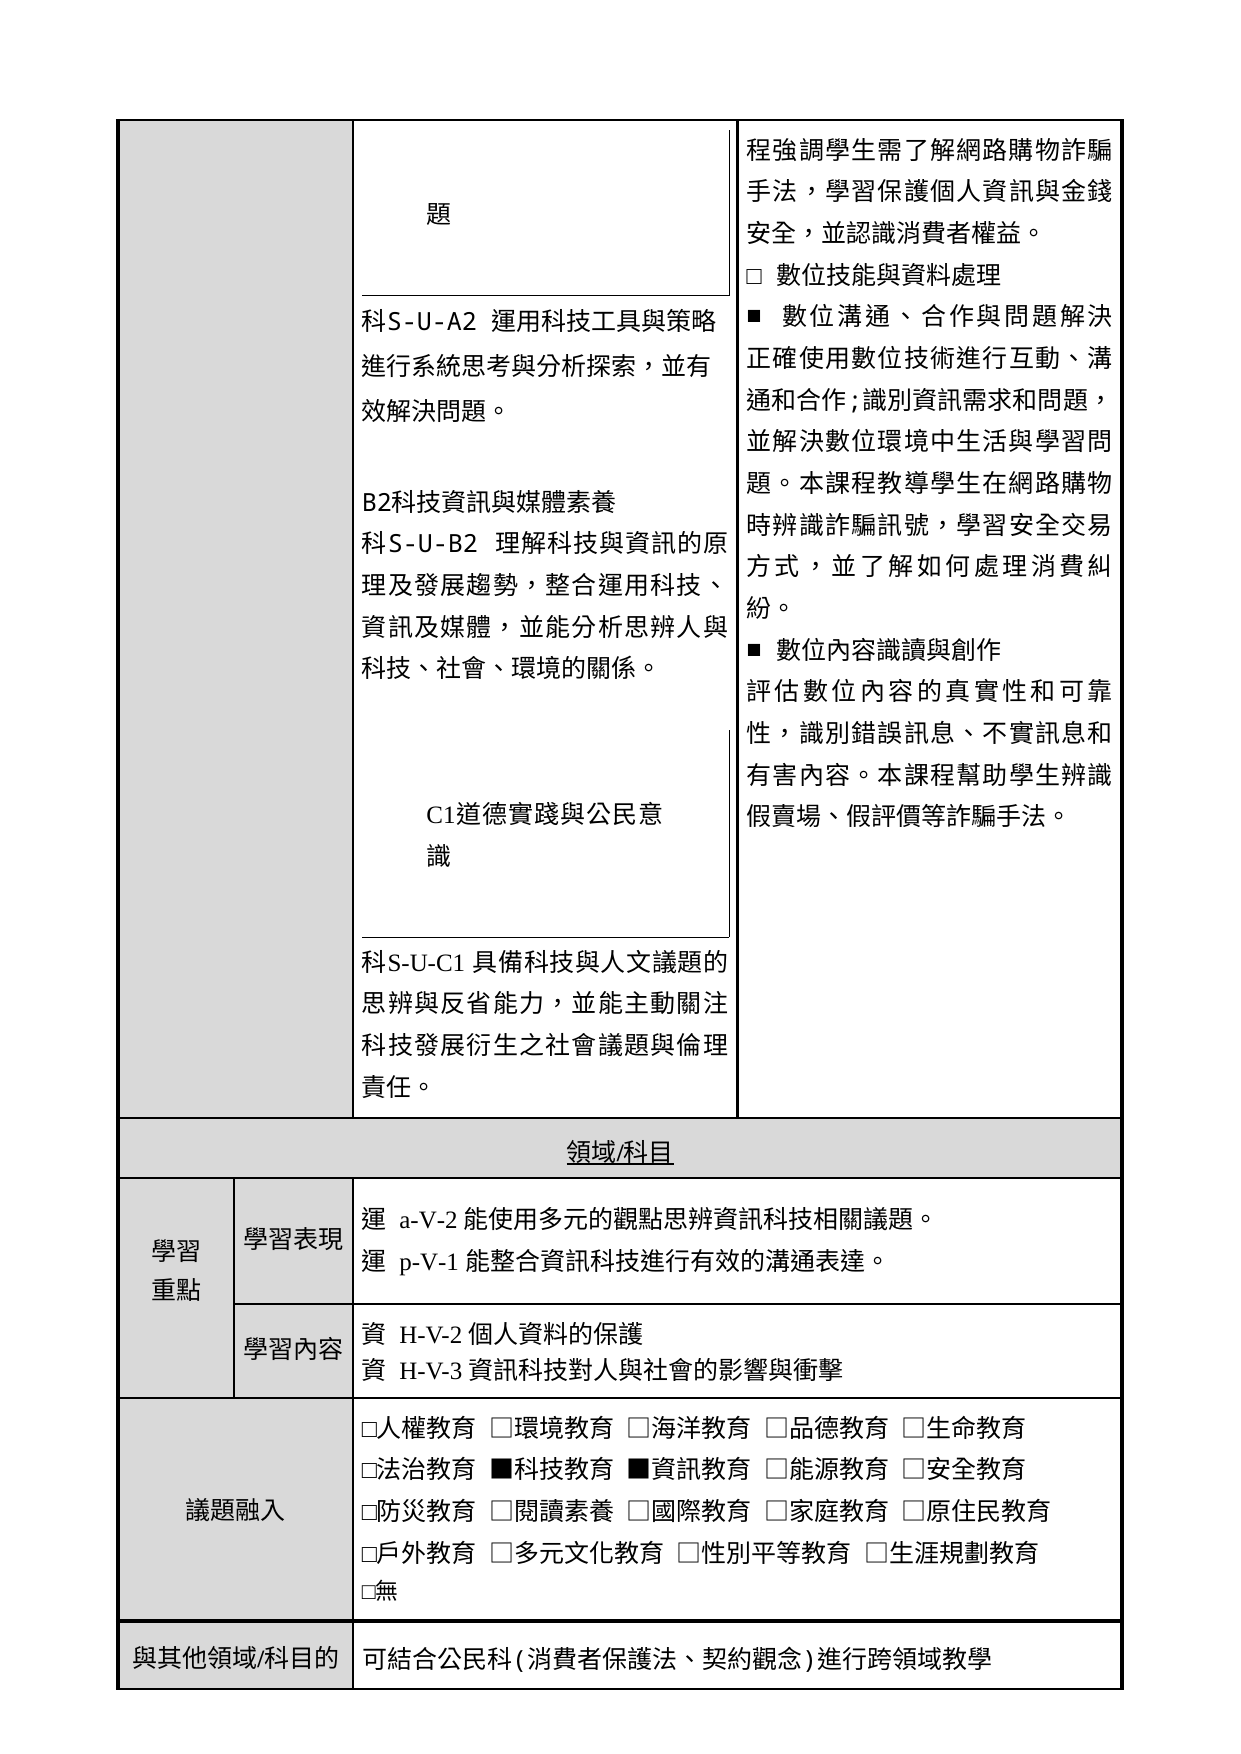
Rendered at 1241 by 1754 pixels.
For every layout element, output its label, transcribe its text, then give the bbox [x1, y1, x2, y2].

table_header 與其他領域/科目的 [120, 1623, 352, 1688]
table_cell 程強調學生需了解網路購物詐騙手法，學習保護個人資訊與金錢安全，並認識消費者權益。 □ 數位技能與資料處理 ■ 數位溝通、合作與問題解決 正確使用數位技術進行互動、溝通和合作;識別資訊需求和問題，並解決數位環境中生活與學習問題。本課程教導學生在網路購物時辨識詐騙訊號，學習安全交易方式，並了解如何處理消費糾紛。 ■ 數位內容識讀與創作 評估數位內容的真實性和可靠性，識別錯誤訊息、不實訊息和有害內容。本課程幫助學生辨識假賣場、假評價等詐騙手法。 [739, 121, 1120, 1117]
table_cell 學習內容 [235, 1305, 352, 1397]
table_cell [120, 121, 352, 1117]
table_cell 學習 重點 [120, 1179, 233, 1397]
table_cell □人權教育 □環境教育 □海洋教育 □品德教育 □生命教育 □法治教育 ■科技教育 ■資訊教育 □能源教育 □安全教育 □防災教育 □閱讀素養 □國際教育 □家庭教育 □原住民教育 □戶外教育 □多元文化教育 □性別平等教育 □生涯規劃教育 □無 [354, 1399, 1120, 1619]
table_cell 運 a-V-2 能使用多元的觀點思辨資訊科技相關議題。 運 p-V-1 能整合資訊科技進行有效的溝通表達。 [354, 1179, 1120, 1303]
table_cell 議題融入 [120, 1399, 352, 1619]
table_cell 領域/科目 [120, 1119, 1120, 1177]
table_cell 題 科S-U-A2 運用科技工具與策略進行系統思考與分析探索，並有效解決問題。 B2科技資訊與媒體素養 科S-U-B2 理解科技與資訊的原理及發展趨勢，整合運用科技、資訊及媒體，並能分析思辨人與科技、社會、環境的關係。 C1道德實踐與公民意識 科S-U-C1 具備科技與人文議題的思辨與反省能力，並能主動關注科技發展衍生之社會議題與倫理責任。 [354, 121, 736, 1117]
table_cell 資 H-V-2 個人資料的保護 資 H-V-3 資訊科技對人與社會的影響與衝擊 [354, 1305, 1120, 1397]
table_header 可結合公民科(消費者保護法、契約觀念)進行跨領域教學 [354, 1623, 1120, 1688]
table_cell 學習表現 [235, 1179, 352, 1303]
